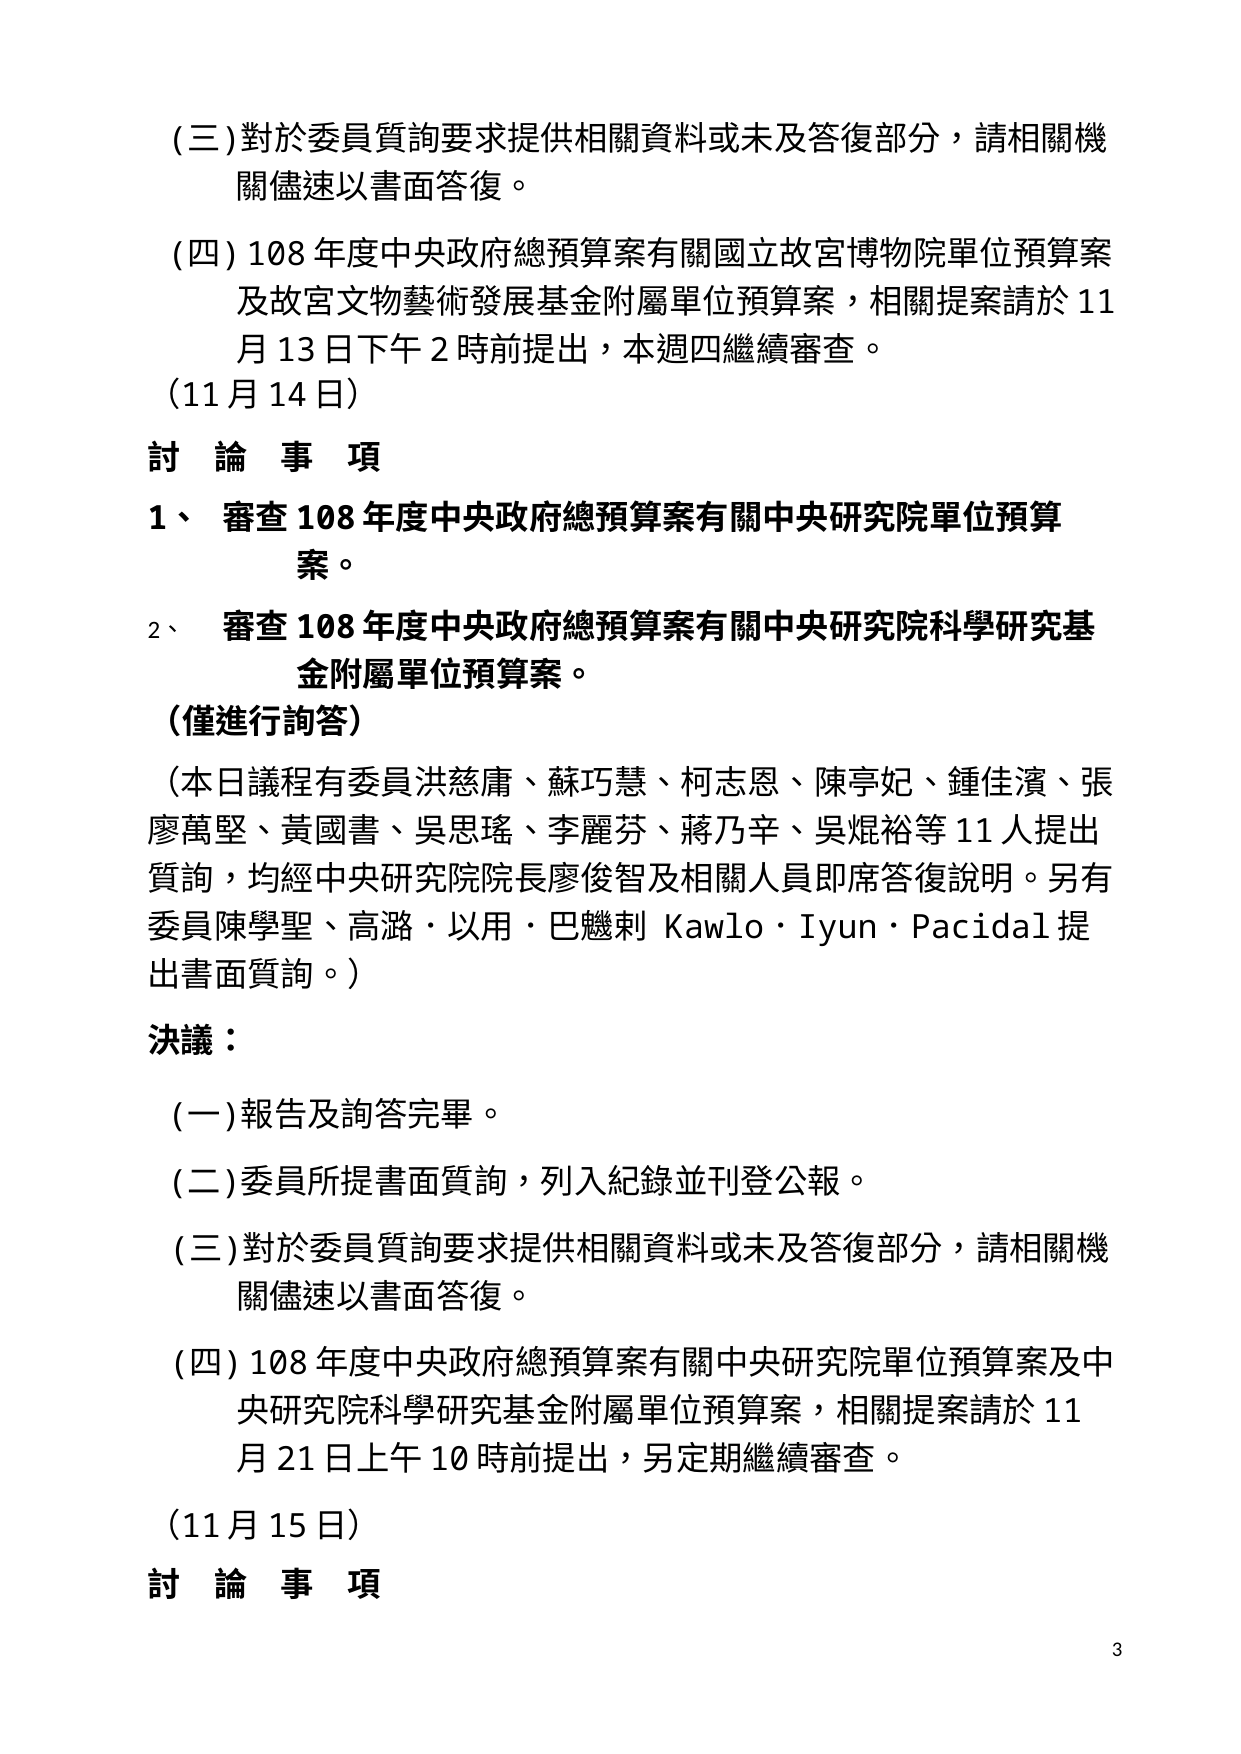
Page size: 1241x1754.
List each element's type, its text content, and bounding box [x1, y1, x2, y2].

text (三)對於委員質詢要求提供相關資料或未及答復部分，請相關機關儘速以書面答復。 [147, 112, 1122, 208]
text (三)對於委員質詢要求提供相關資料或未及答復部分，請相關機關儘速以書面答復。 [169, 1222, 1122, 1318]
text (四) 108年度中央政府總預算案有關國立故宮博物院單位預算案及故宮文物藝術發展基金附屬單位預算案，相關提案請於11月13日下午2時前提出，本週四繼續審查。 [147, 227, 1122, 371]
text （11月14日） [147, 371, 1120, 418]
text 討 論 事 項 [147, 431, 1122, 479]
list 審查108年度中央政府總預算案有關中央研究院科學研究基金附屬單位預算案。 [147, 600, 1122, 696]
list 審查108年度中央政府總預算案有關中央研究院單位預算案。 [147, 491, 1122, 587]
text 討 論 事 項 [147, 1558, 1122, 1606]
text （本日議程有委員洪慈庸、蘇巧慧、柯志恩、陳亭妃、鍾佳濱、張廖萬堅、黃國書、吳思瑤、李麗芬、蔣乃辛、吳焜裕等11人提出質詢，均經中央研究院院長廖俊智及相關人員即席答復說明。另有委員陳學聖、高潞．以用．巴魕剌 Kawlo．Iyun．Pacidal提出書面質詢。） [147, 756, 1122, 996]
text （11月15日） [147, 1499, 1122, 1550]
text (二)委員所提書面質詢，列入紀錄並刊登公報。 [147, 1155, 1122, 1203]
text （僅進行詢答） [149, 696, 1122, 743]
text (一)報告及詢答完畢。 [147, 1088, 1122, 1136]
text 決議： [147, 1014, 1122, 1062]
text (四) 108年度中央政府總預算案有關中央研究院單位預算案及中央研究院科學研究基金附屬單位預算案，相關提案請於11月21日上午10時前提出，另定期繼續審查。 [169, 1336, 1122, 1480]
